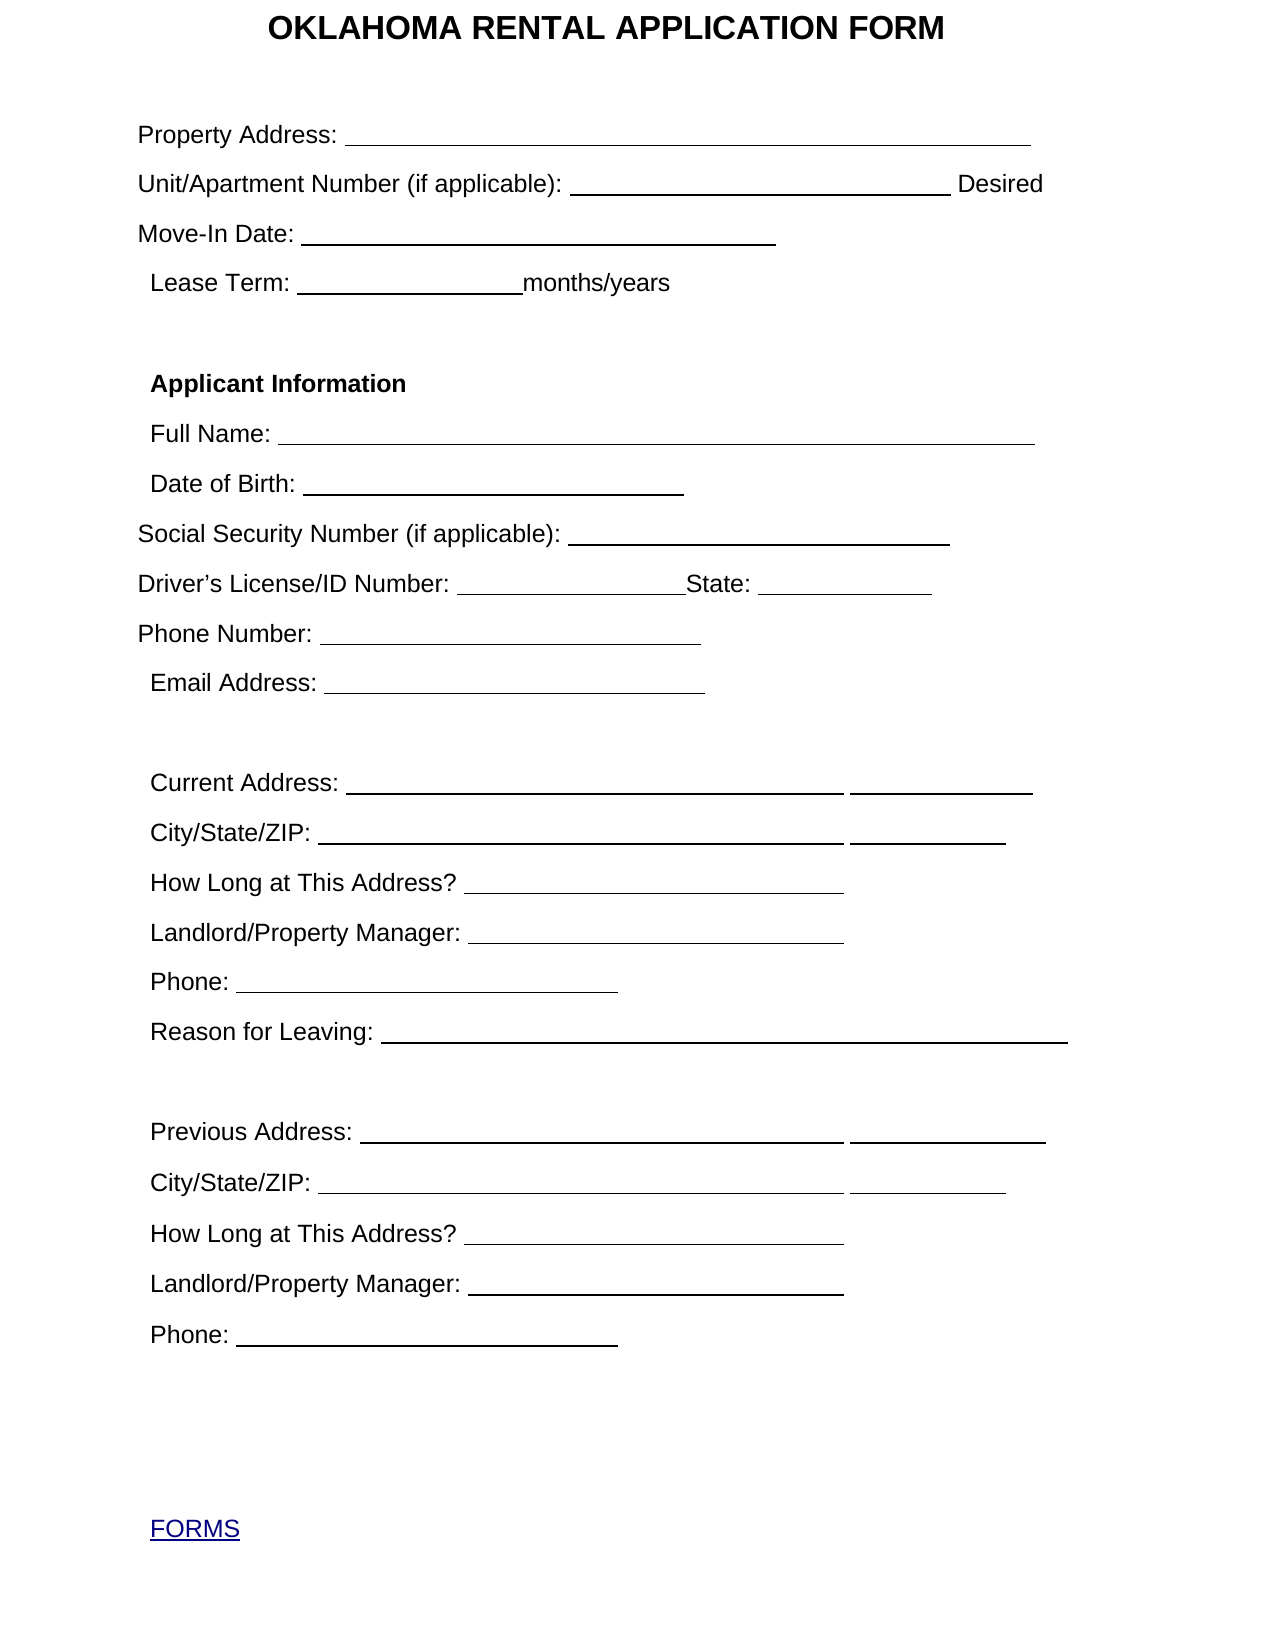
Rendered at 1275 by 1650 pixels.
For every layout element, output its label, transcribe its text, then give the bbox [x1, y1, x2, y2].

text Phone: [150, 968, 1125, 996]
text Full Name: [150, 419, 1125, 448]
text Phone: [150, 1320, 1125, 1349]
text Social Security Number (if applicable): Driver’s License/ID Number: State: Phone Number: [137, 519, 963, 647]
text Previous Address: City/State/ZIP: How Long at This Address? Landlord/Property Manager: [150, 1117, 1047, 1298]
text Reason for Leaving: [150, 1017, 1125, 1046]
text Date of Birth: [150, 469, 1125, 498]
text Lease Term: months/years [150, 269, 1125, 298]
text Property Address: Unit/Apartment Number (if applicable): Desired Move-In Date: [137, 119, 1044, 248]
text Current Address: City/State/ZIP: How Long at This Address? Landlord/Property Manager: [150, 768, 1033, 947]
text Email Address: [150, 668, 1125, 697]
title OKLAHOMA RENTAL APPLICATION FORM [137, 8, 1075, 46]
subtitle Applicant Information [150, 369, 1125, 398]
